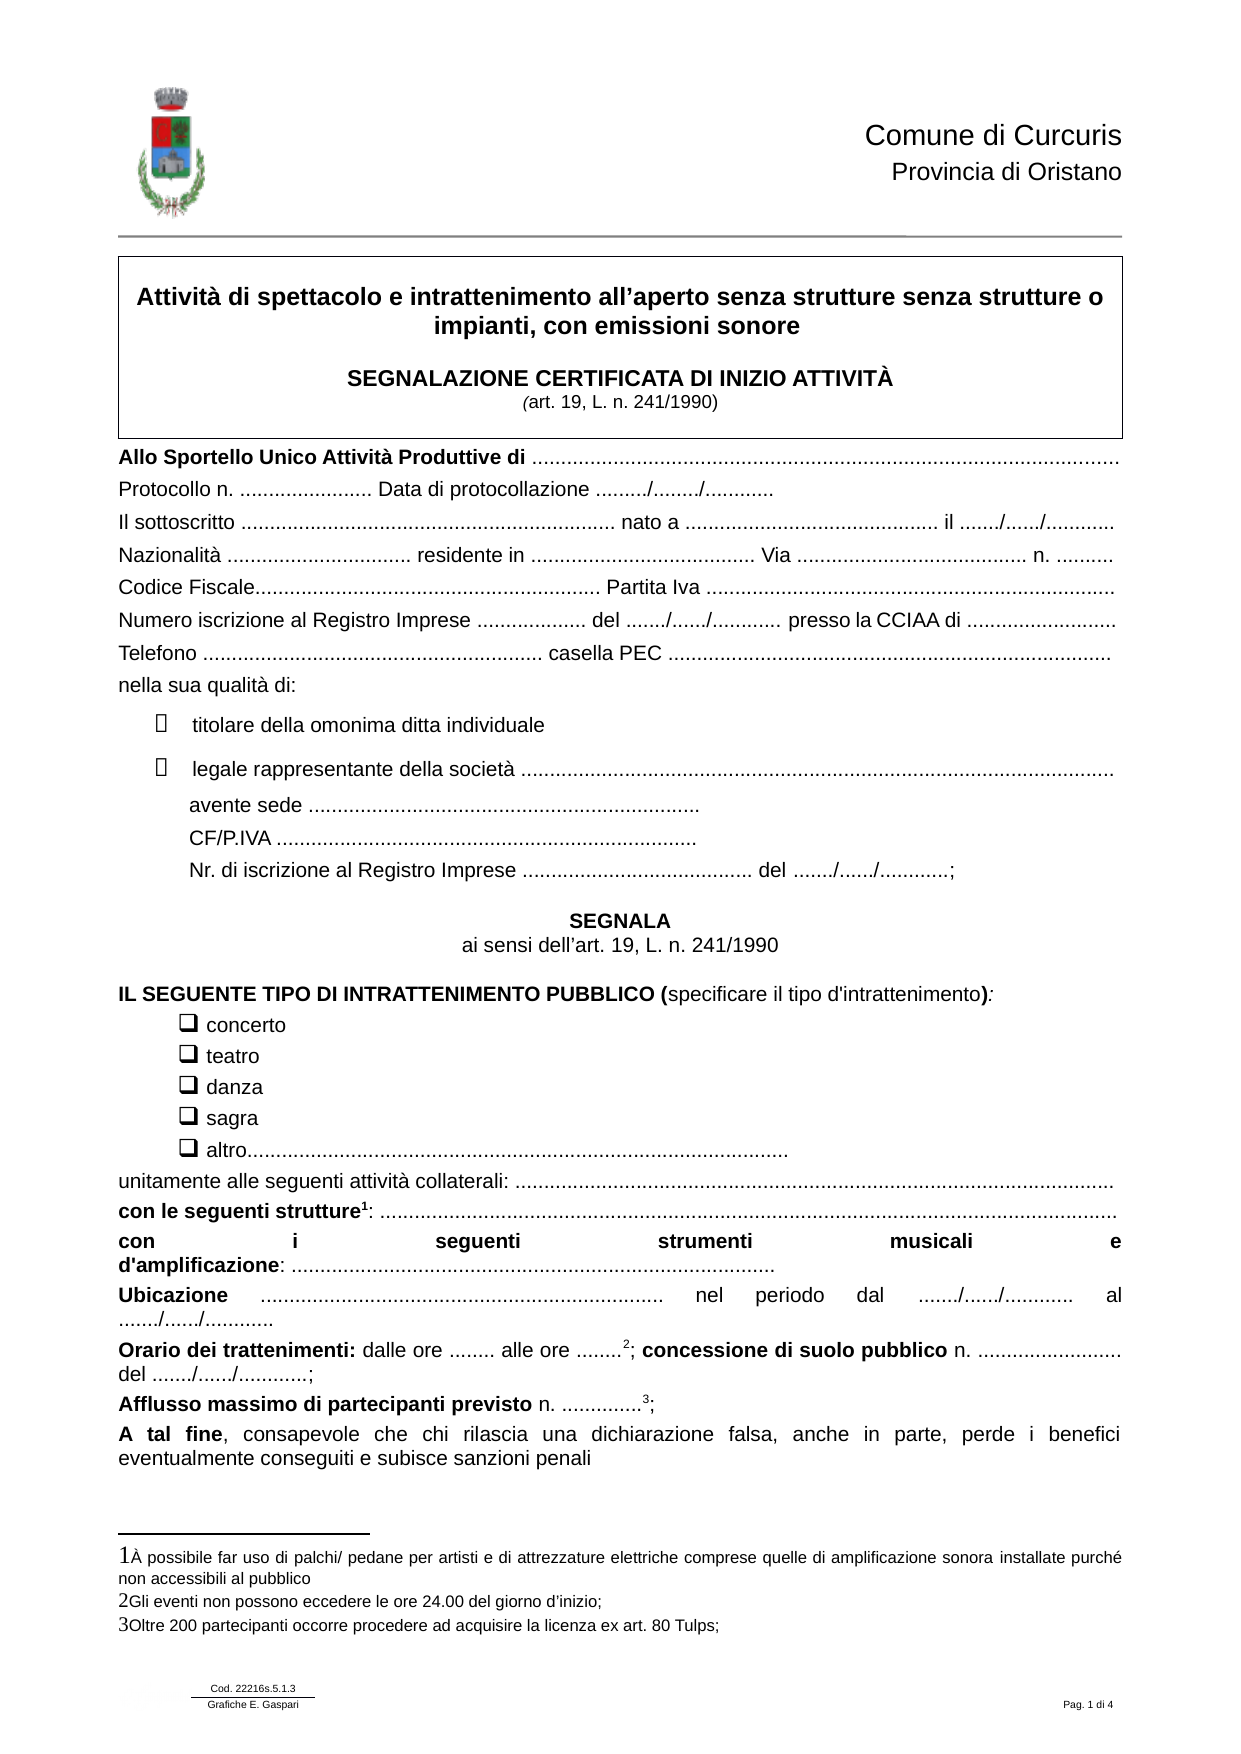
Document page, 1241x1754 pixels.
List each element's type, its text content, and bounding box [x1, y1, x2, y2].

text CF/P.IVA ......................................................................... [189, 825, 1122, 849]
text Orario dei trattenimenti: dalle ore ........ alle ore ........; concessione di suolo pubblico n. ......................... del ......./....../............; [118, 1337, 1122, 1385]
text IL SEGUENTE TIPO DI INTRATTENIMENTO PUBBLICO (specificare il tipo d'intrattenimento): [118, 982, 1122, 1006]
text  teatro [177, 1044, 1122, 1069]
text ai sensi dell’art. 19, L. n. 241/1990 [118, 933, 1122, 957]
text Oltre 200 partecipanti occorre procedere ad acquisire la licenza ex art. 80 Tulps; [118, 1612, 1122, 1636]
text  titolare della omonima ditta individuale [153, 706, 1122, 739]
table_header Attività di spettacolo e intrattenimento all’aperto senza strutture senza strutture o impianti, con emissioni sonore SEGNALAZIONE CERTIFICATA DI INIZIO ATTIVITÀ (art. 19, L. n. 241/1990) [119, 257, 1122, 437]
text con i seguenti strumenti musicali e d'amplificazione: .................................................................................... [118, 1229, 1122, 1277]
text Protocollo n. ....................... Data di protocollazione ........./......../............ [118, 477, 1122, 501]
text Nazionalità ................................ residente in ....................................... Via ........................................ n. .......... [118, 542, 1122, 566]
text  sagra [177, 1106, 1122, 1131]
text Provincia di Oristano [224, 157, 1122, 185]
text A tal fine, consapevole che chi rilascia una dichiarazione falsa, anche in parte, perde i benefici eventualmente conseguiti e subisce sanzioni penali [118, 1422, 1122, 1470]
text Afflusso massimo di partecipanti previsto n. ..............; [118, 1392, 1122, 1416]
text Ubicazione ...................................................................... nel periodo dal ......./....../............ al ......./....../............ [118, 1283, 1122, 1331]
text Il sottoscritto ................................................................. nato a ............................................ il ......./....../............ [118, 510, 1122, 534]
text con le seguenti strutture: ................................................................................................................................ [118, 1199, 1122, 1223]
text À possibile far uso di palchi/ pedane per artisti e di attrezzature elettriche comprese quelle di amplificazione sonora installate purché non accessibili al pubblico [118, 1540, 1122, 1588]
text Nr. di iscrizione al Registro Imprese ........................................ del ......./....../............; [189, 858, 1122, 882]
text SEGNALA [118, 909, 1122, 933]
text Codice Fiscale............................................................ Partita Iva ....................................................................... [118, 575, 1122, 599]
text  concerto [177, 1012, 1122, 1037]
text Comune di Curcuris [224, 118, 1122, 152]
text Telefono ........................................................... casella PEC ............................................................................. [118, 640, 1122, 664]
text avente sede .................................................................... [189, 793, 1122, 817]
text  legale rappresentante della società ....................................................................................................... [153, 749, 1122, 783]
picture [122, 87, 224, 219]
text Gli eventi non possono eccedere le ore 24.00 del giorno d’inizio; [118, 1588, 1122, 1612]
text Allo Sportello Unico Attività Produttive di [118, 445, 1122, 469]
text  danza [177, 1075, 1122, 1100]
text unitamente alle seguenti attività collaterali: ........................................................................................................ [118, 1169, 1122, 1193]
text Numero iscrizione al Registro Imprese ................... del ......./....../............ presso la CCIAA di .......................... [118, 608, 1122, 632]
text  altro.............................................................................................. [177, 1137, 1122, 1162]
text nella sua qualità di: [118, 673, 1122, 697]
